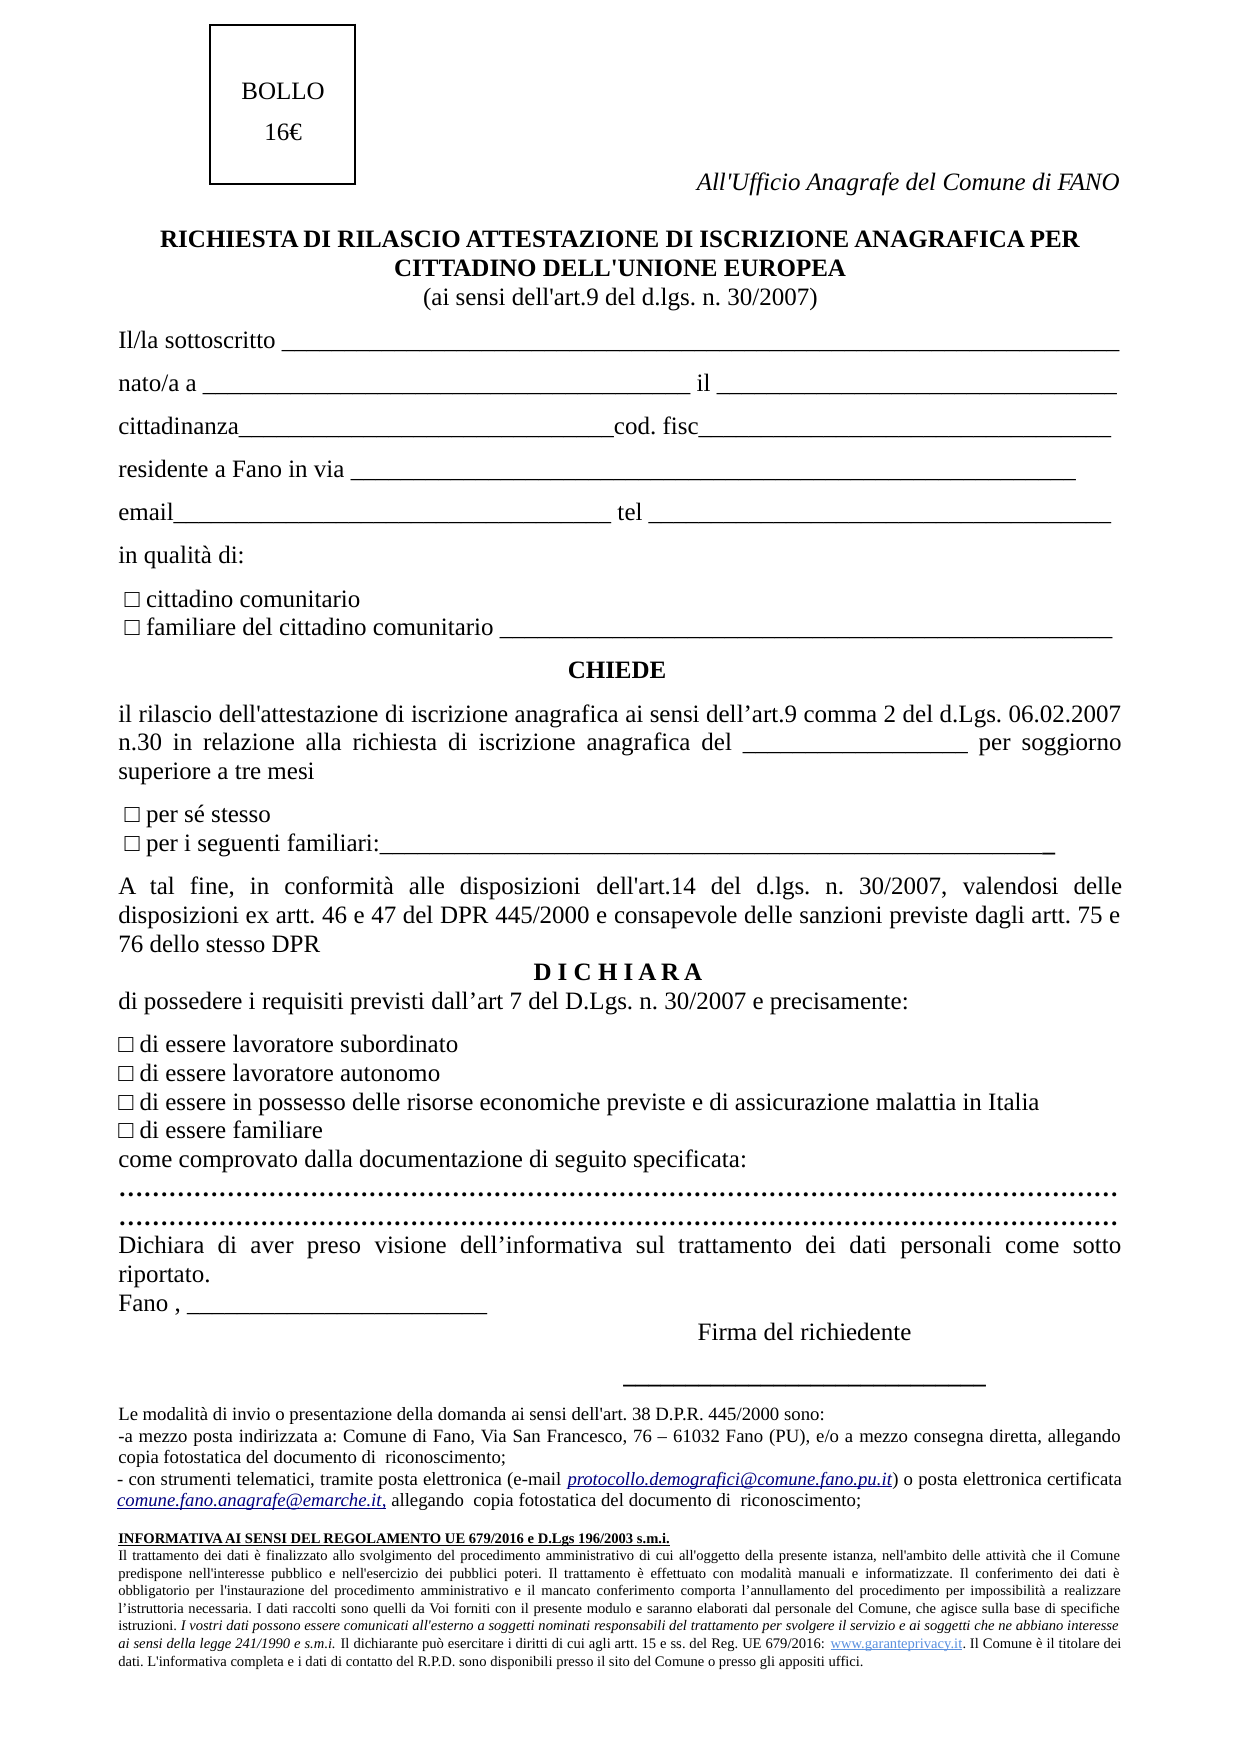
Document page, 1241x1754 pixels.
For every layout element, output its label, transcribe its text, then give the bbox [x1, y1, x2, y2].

text Il trattamento dei dati è finalizzato allo svolgimento del procedimento amministrativo di cui all'oggetto della presente istanza, nell'ambito delle attività che il Comune predispone nell'interesse pubblico e nell'esercizio dei pubblici poteri. Il trattamento è effettuato con modalità manuali e informatizzate. Il conferimento dei dati è obbligatorio per l'instaurazione del procedimento amministrativo e il mancato conferimento comporta l’annullamento del procedimento per impossibilità a realizzare l’istruttoria necessaria. I dati raccolti sono quelli da Voi forniti con il presente modulo e saranno elaborati dal personale del Comune, che agisce sulla base di specifiche istruzioni. I vostri dati possono essere comunicati all'esterno a soggetti nominati responsabili del trattamento per svolgere il servizio e ai soggetti che ne abbiano interesse ai sensi della legge 241/1990 e s.m.i. Il dichiarante può esercitare i diritti di cui agli artt. 15 e ss. del Reg. UE 679/2016: www.garanteprivacy.it. Il Comune è il titolare dei dati. L'informativa completa e i dati di contatto del R.P.D. sono disponibili presso il sito del Comune o presso gli appositi uffici. [118, 1547, 1122, 1669]
text in qualità di: [118, 541, 1122, 569]
text 16€ [220, 117, 345, 146]
text Dichiara di aver preso visione dell’informativa sul trattamento dei dati personali come sotto riportato. [118, 1231, 1122, 1288]
text Firma del richiedente [413, 1317, 1122, 1346]
text D I C H I A R A [118, 957, 1122, 986]
text RICHIESTA DI RILASCIO ATTESTAZIONE DI ISCRIZIONE ANAGRAFICA PER CITTADINO DELL'UNIONE EUROPEA [118, 224, 1122, 282]
text Fano , ________________________ [118, 1288, 1122, 1317]
text - con strumenti telematici, tramite posta elettronica (e-mail protocollo.demografici@comune.fano.pu.it) o posta elettronica certificata comune.fano.anagrafe@emarche.it, allegando copia fotostatica del documento di riconoscimento; [117, 1468, 1122, 1511]
text _____________________________ [413, 1360, 1122, 1389]
text □ familiare del cittadino comunitario _________________________________________________ [118, 612, 1122, 641]
text Le modalità di invio o presentazione della domanda ai sensi dell'art. 38 D.P.R. 445/2000 sono: [118, 1403, 1122, 1424]
text A tal fine, in conformità alle disposizioni dell'art.14 del d.lgs. n. 30/2007, valendosi delle disposizioni ex artt. 46 e 47 del DPR 445/2000 e consapevole delle sanzioni previste dagli artt. 75 e 76 dello stesso DPR [118, 871, 1122, 957]
text il rilascio dell'attestazione di iscrizione anagrafica ai sensi dell’art.9 comma 2 del d.Lgs. 06.02.2007 n.30 in relazione alla richiesta di iscrizione anagrafica del __________________ per soggiorno superiore a tre mesi [118, 699, 1122, 785]
text All'Ufficio Anagrafe del Comune di FANO [605, 167, 1122, 196]
text residente a Fano in via __________________________________________________________ [118, 454, 1122, 483]
text □ di essere familiare [118, 1116, 1122, 1144]
text di possedere i requisiti previsti dall’art 7 del D.Lgs. n. 30/2007 e precisamente: [118, 986, 1122, 1015]
text cittadinanza______________________________cod. fisc_________________________________ [118, 411, 1122, 440]
text come comprovato dalla documentazione di seguito specificata: [118, 1144, 1122, 1173]
text email___________________________________ tel _____________________________________ [118, 497, 1122, 526]
text …………………………………………………………………………………………………………………………………………………………………………………………………………………… [118, 1173, 1122, 1231]
text □ per sé stesso [118, 799, 1122, 828]
text □ di essere lavoratore subordinato [118, 1029, 1122, 1058]
text BOLLO [220, 76, 345, 104]
text □ cittadino comunitario [118, 584, 1122, 612]
text CHIEDE [118, 656, 1122, 684]
text □ per i seguenti familiari:______________________________________________________ [118, 828, 1122, 857]
text (ai sensi dell'art.9 del d.lgs. n. 30/2007) [118, 282, 1122, 311]
text □ di essere lavoratore autonomo [118, 1058, 1122, 1087]
text [211, 26, 354, 183]
text INFORMATIVA AI SENSI DEL REGOLAMENTO UE 679/2016 e D.Lgs 196/2003 s.m.i. [118, 1530, 1122, 1547]
text □ di essere in possesso delle risorse economiche previste e di assicurazione malattia in Italia [118, 1087, 1122, 1116]
text Il/la sottoscritto ___________________________________________________________________ [118, 325, 1122, 354]
text -a mezzo posta indirizzata a: Comune di Fano, Via San Francesco, 76 – 61032 Fano (PU), e/o a mezzo consegna diretta, allegando copia fotostatica del documento di riconoscimento; [118, 1424, 1122, 1468]
text nato/a a _______________________________________ il ________________________________ [118, 368, 1122, 397]
